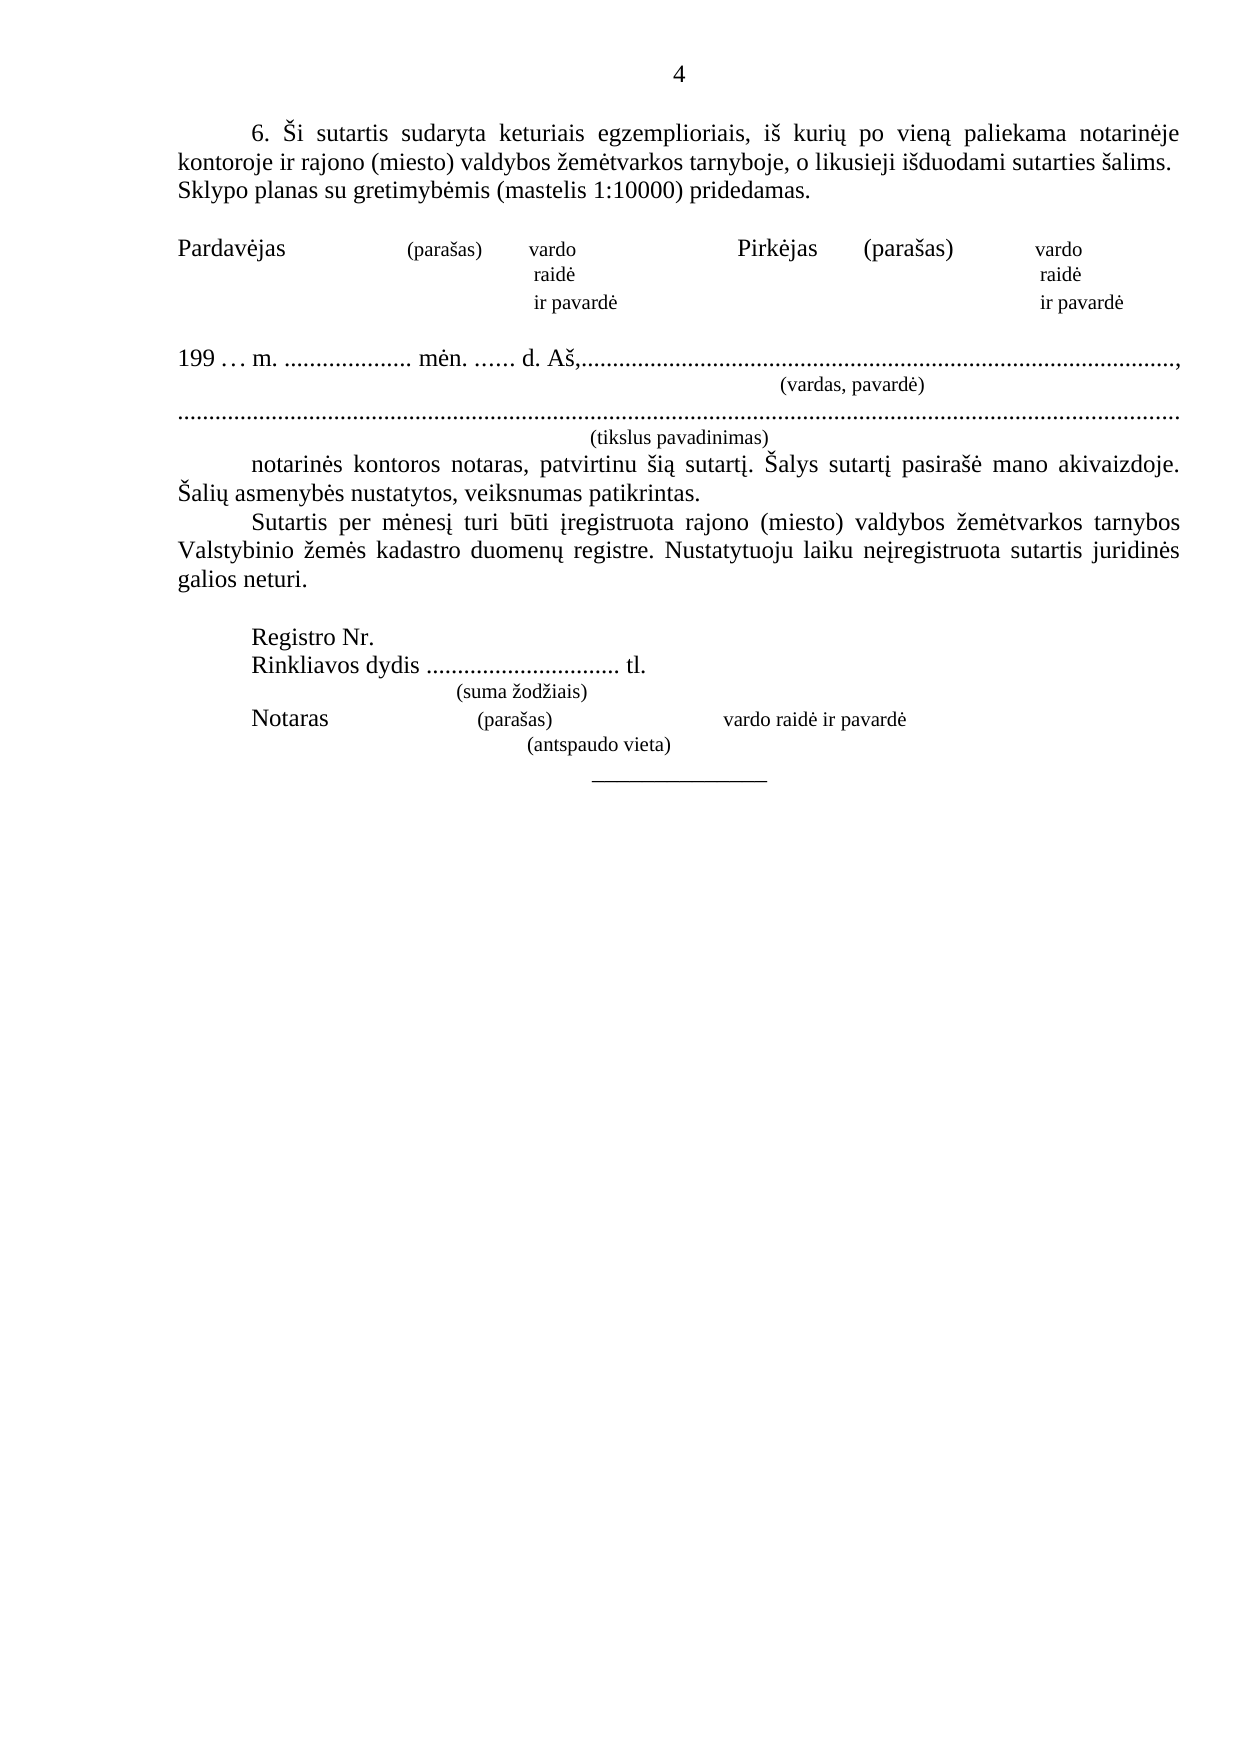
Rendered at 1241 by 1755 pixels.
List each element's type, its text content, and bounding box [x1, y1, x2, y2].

text 199 m. mėn. d. Aš, , [177, 343, 1181, 372]
text (antspaudo vieta) [177, 732, 1181, 756]
text Registro Nr. [177, 622, 1181, 650]
text notarinės kontoros notaras, patvirtinu šią sutartį. Šalys sutartį pasirašė mano akivaizdoje. Šalių asmenybės nustatytos, veiksnumas patikrintas. [177, 449, 1181, 507]
text (suma žodžiais) [177, 679, 1181, 703]
text (tikslus pavadinimas) [177, 425, 1181, 449]
text Sutartis per mėnesį turi būti įregistruota rajono (miesto) valdybos žemėtvarkos tarnybos Valstybinio žemės kadastro duomenų registre. Nustatytuoju laiku neįregistruota sutartis juridinės galios neturi. [177, 507, 1181, 593]
text Pardavėjas (parašas) vardo Pirkėjas (parašas) vardo [177, 233, 1181, 262]
text Notaras (parašas) vardo raidė ir pavardė [177, 703, 1181, 732]
text Sklypo planas su gretimybėmis (mastelis 1:10000) pridedamas. [177, 176, 1181, 204]
text (vardas, pavardė) [177, 372, 1181, 396]
text ______________ [177, 756, 1181, 785]
text Rinkliavos dydis tl. [177, 650, 1181, 679]
text raidė raidė [177, 262, 1181, 286]
text 6. Ši sutartis sudaryta keturiais egzemplioriais, iš kurių po vieną paliekama notarinėje kontoroje ir rajono (miesto) valdybos žemėtvarkos tarnyboje, o likusieji išduodami sutarties šalims. [177, 118, 1181, 176]
text ir pavardė ir pavardė [177, 286, 1181, 315]
